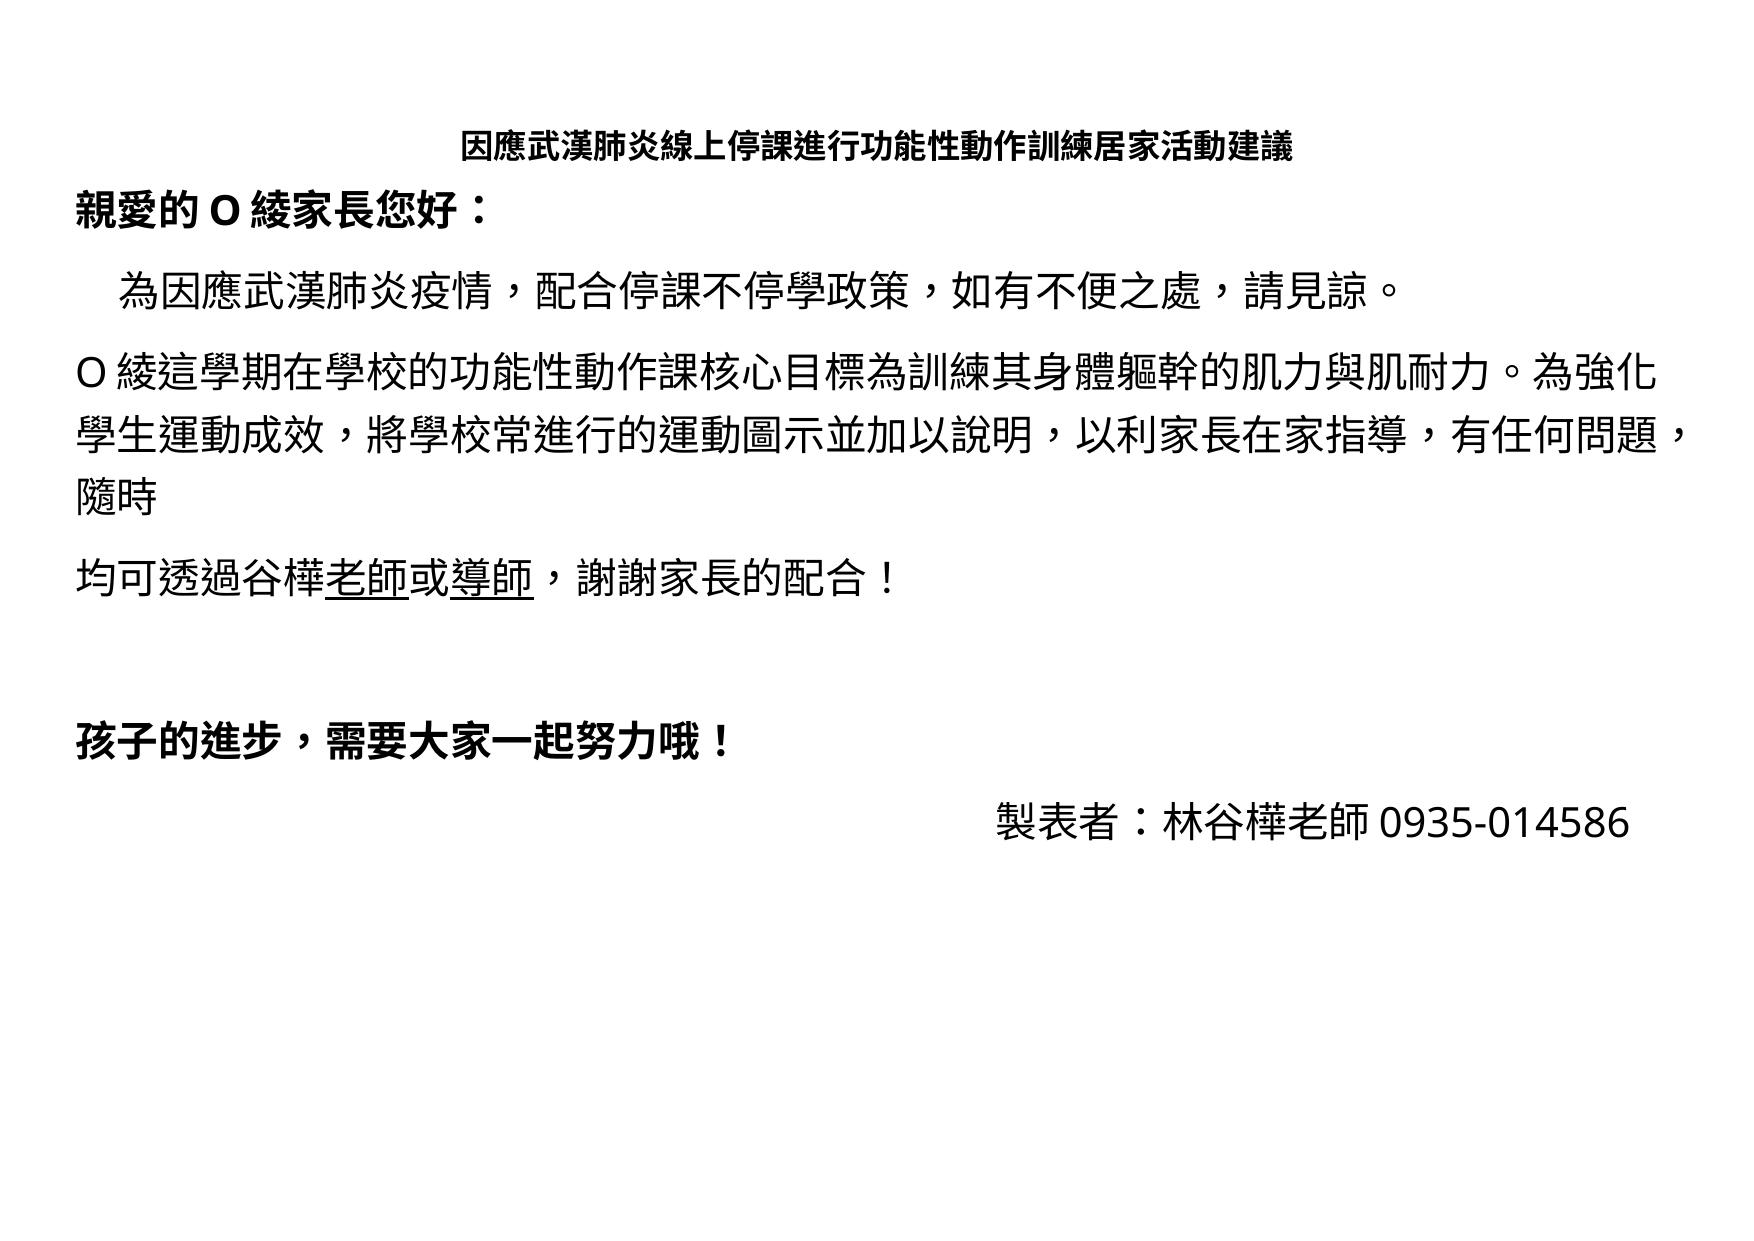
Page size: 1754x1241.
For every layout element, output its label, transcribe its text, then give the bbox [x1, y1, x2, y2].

text 因應武漢肺炎線上停課進行功能性動作訓練居家活動建議 [75, 103, 1679, 165]
text 孩子的進步，需要大家一起努力哦！ [75, 696, 1679, 759]
text 為因應武漢肺炎疫情，配合停課不停學政策，如有不便之處，請見諒。 [75, 246, 1679, 309]
text 親愛的O綾家長您好： [75, 165, 1679, 228]
text O綾這學期在學校的功能性動作課核心目標為訓練其身體軀幹的肌力與肌耐力。為強化學生運動成效，將學校常進行的運動圖示並加以說明，以利家長在家指導，有任何問題，隨時 [75, 328, 1679, 515]
text 均可透過谷樺老師或導師，謝謝家長的配合！ [75, 534, 1679, 596]
text 製表者：林谷樺老師0935-014586 [75, 778, 1654, 840]
